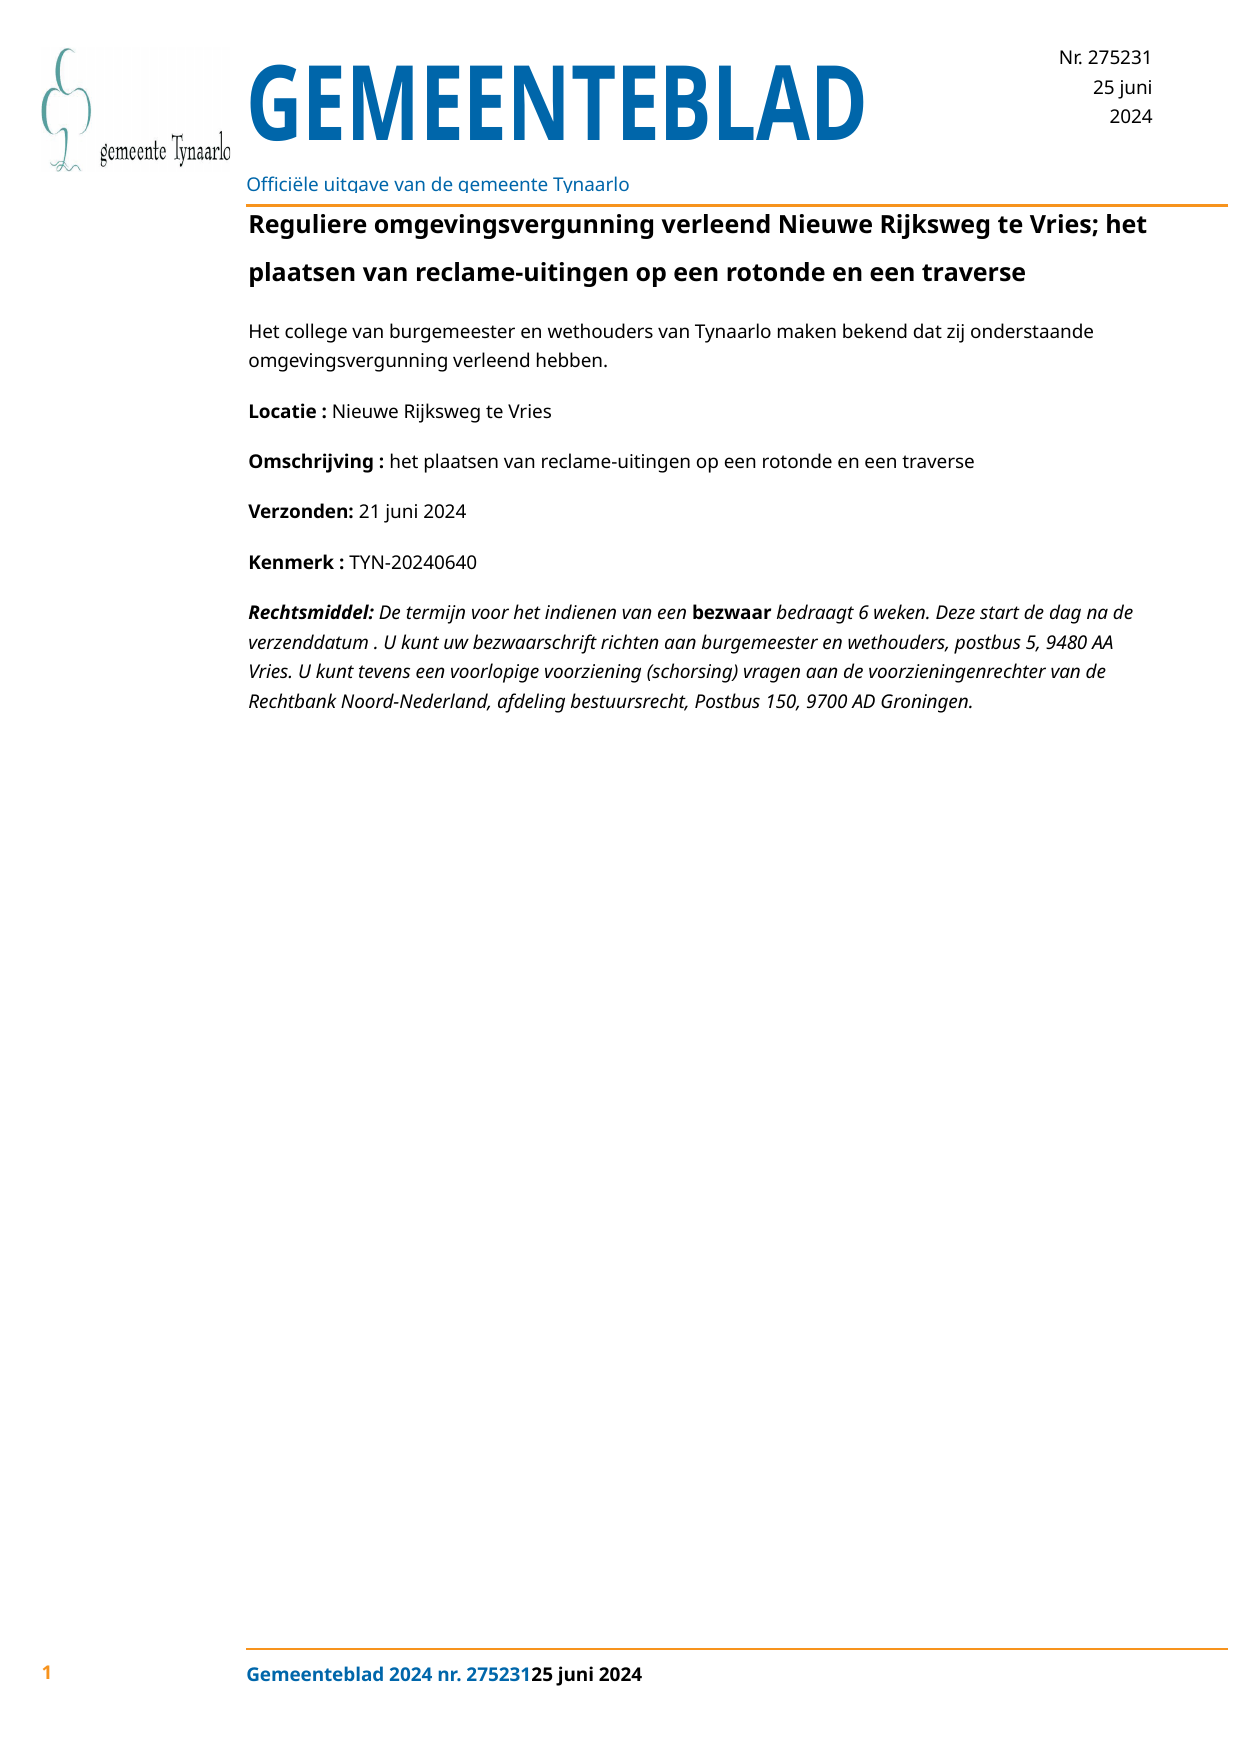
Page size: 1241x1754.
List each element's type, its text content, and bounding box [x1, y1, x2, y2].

text Verzonden: 21 juni 2024 [248, 499, 1152, 524]
text Het college van burgemeester en wethouders van Tynaarlo maken bekend dat zij onderstaande omgevingsvergunning verleend hebben. [248, 318, 1152, 373]
text Reguliere omgevingsvergunning verleend Nieuwe Rijksweg te Vries; het plaatsen van reclame-uitingen op een rotonde en een traverse [248, 207, 1152, 288]
text Rechtsmiddel: De termijn voor het indienen van een bezwaar bedraagt 6 weken. Deze start de dag na de verzenddatum . U kunt uw bezwaarschrift richten aan burgemeester en wethouders, postbus 5, 9480 AA Vries. U kunt tevens een voorlopige voorziening (schorsing) vragen aan de voorzieningenrechter van de Rechtbank Noord-Nederland, afdeling bestuursrecht, Postbus 150, 9700 AD Groningen. [248, 599, 1152, 714]
text Omschrijving : het plaatsen van reclame-uitingen op een rotonde en een traverse [248, 448, 1152, 474]
text Kenmerk : TYN-20240640 [248, 549, 1152, 575]
picture [41, 47, 231, 172]
text Locatie : Nieuwe Rijksweg te Vries [248, 398, 1152, 424]
